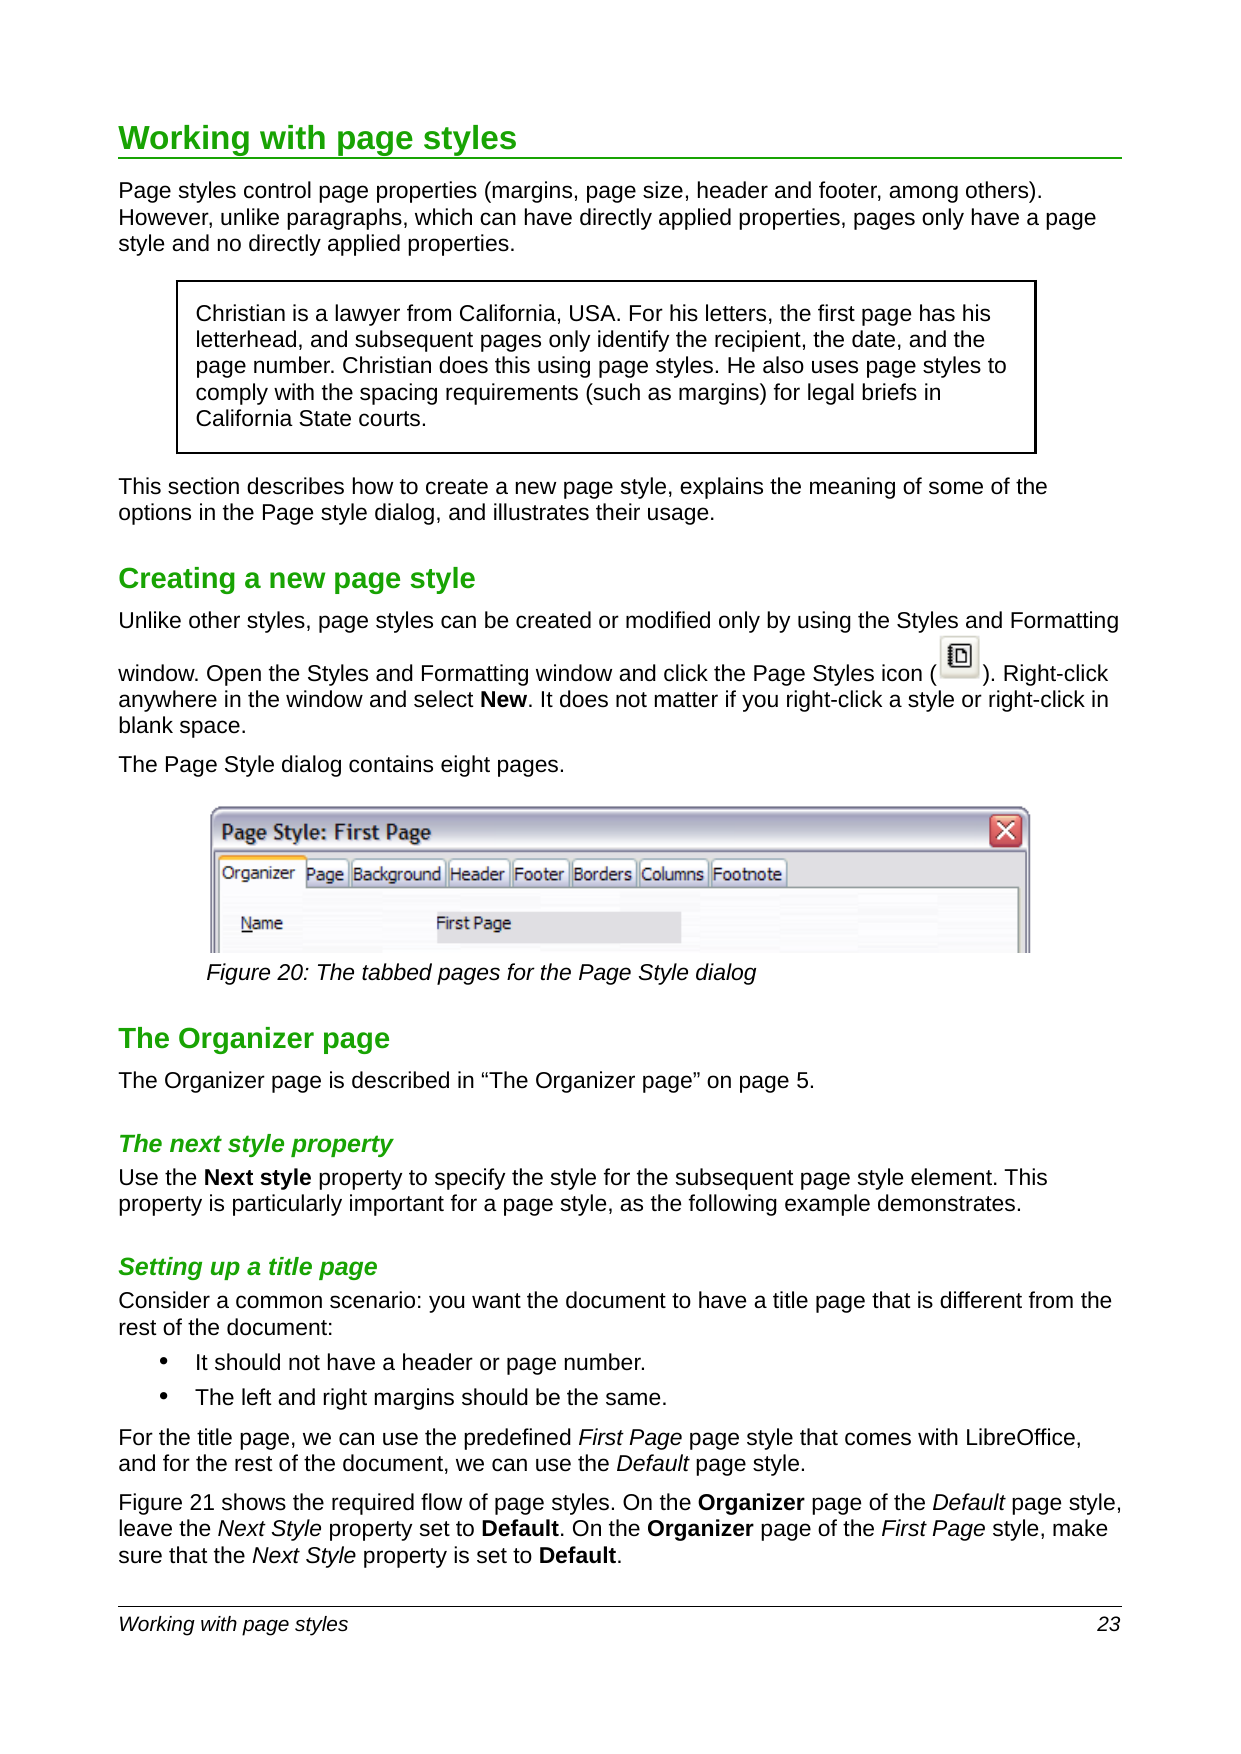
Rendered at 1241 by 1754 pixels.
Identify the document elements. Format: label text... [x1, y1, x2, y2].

subtitle The next style property [118, 1129, 1122, 1158]
text The Organizer page is described in “The Organizer page” on page 5. [118, 1067, 1122, 1093]
list It should not have a header or page number. [156, 1347, 1122, 1376]
text Unlike other styles, page styles can be created or modified only by using the Styles and Formatting window. Open the Styles and Formatting window and click the Page Styles icon (). Right-click anywhere in the window and select New. It does not matter if you right-click a style or right-click in blank space. [118, 607, 1122, 739]
subtitle Setting up a title page [118, 1252, 1122, 1281]
text Figure 20: The tabbed pages for the Page Style dialog [206, 959, 1034, 986]
text For the title page, we can use the predefined First Page page style that comes with LibreOffice, and for the rest of the document, we can use the Default page style. [118, 1424, 1122, 1476]
list Consider a common scenario: you want the document to have a title page that is different from the rest of the document: [118, 1287, 1122, 1340]
picture [206, 802, 1035, 953]
subtitle Creating a new page style [118, 561, 1122, 594]
subtitle The Organizer page [118, 1021, 1122, 1054]
text Page styles control page properties (margins, page size, header and footer, among others). However, unlike paragraphs, which can have directly applied properties, pages only have a page style and no directly applied properties. [118, 177, 1122, 257]
text This section describes how to create a new page style, explains the meaning of some of the options in the Page style dialog, and illustrates their usage. [118, 269, 1122, 525]
text The Page Style dialog contains eight pages. [118, 751, 1122, 778]
text Figure 21 shows the required flow of page styles. On the Organizer page of the Default page style, leave the Next Style property set to Default. On the Organizer page of the First Page style, make sure that the Next Style property is set to Default. [118, 1489, 1122, 1568]
text Christian is a lawyer from California, USA. For his letters, the first page has his letterhead, and subsequent pages only identify the recipient, the date, and the page number. Christian does this using page styles. He also uses page styles to comply with the spacing requirements (such as margins) for legal briefs in California State courts. [195, 299, 1017, 431]
subtitle Working with page styles [118, 118, 1122, 157]
text Use the Next style property to specify the style for the subsequent page style element. This property is particularly important for a page style, as the following example demonstrates. [118, 1164, 1122, 1217]
list The left and right margins should be the same. [156, 1382, 1122, 1411]
picture [937, 633, 983, 682]
